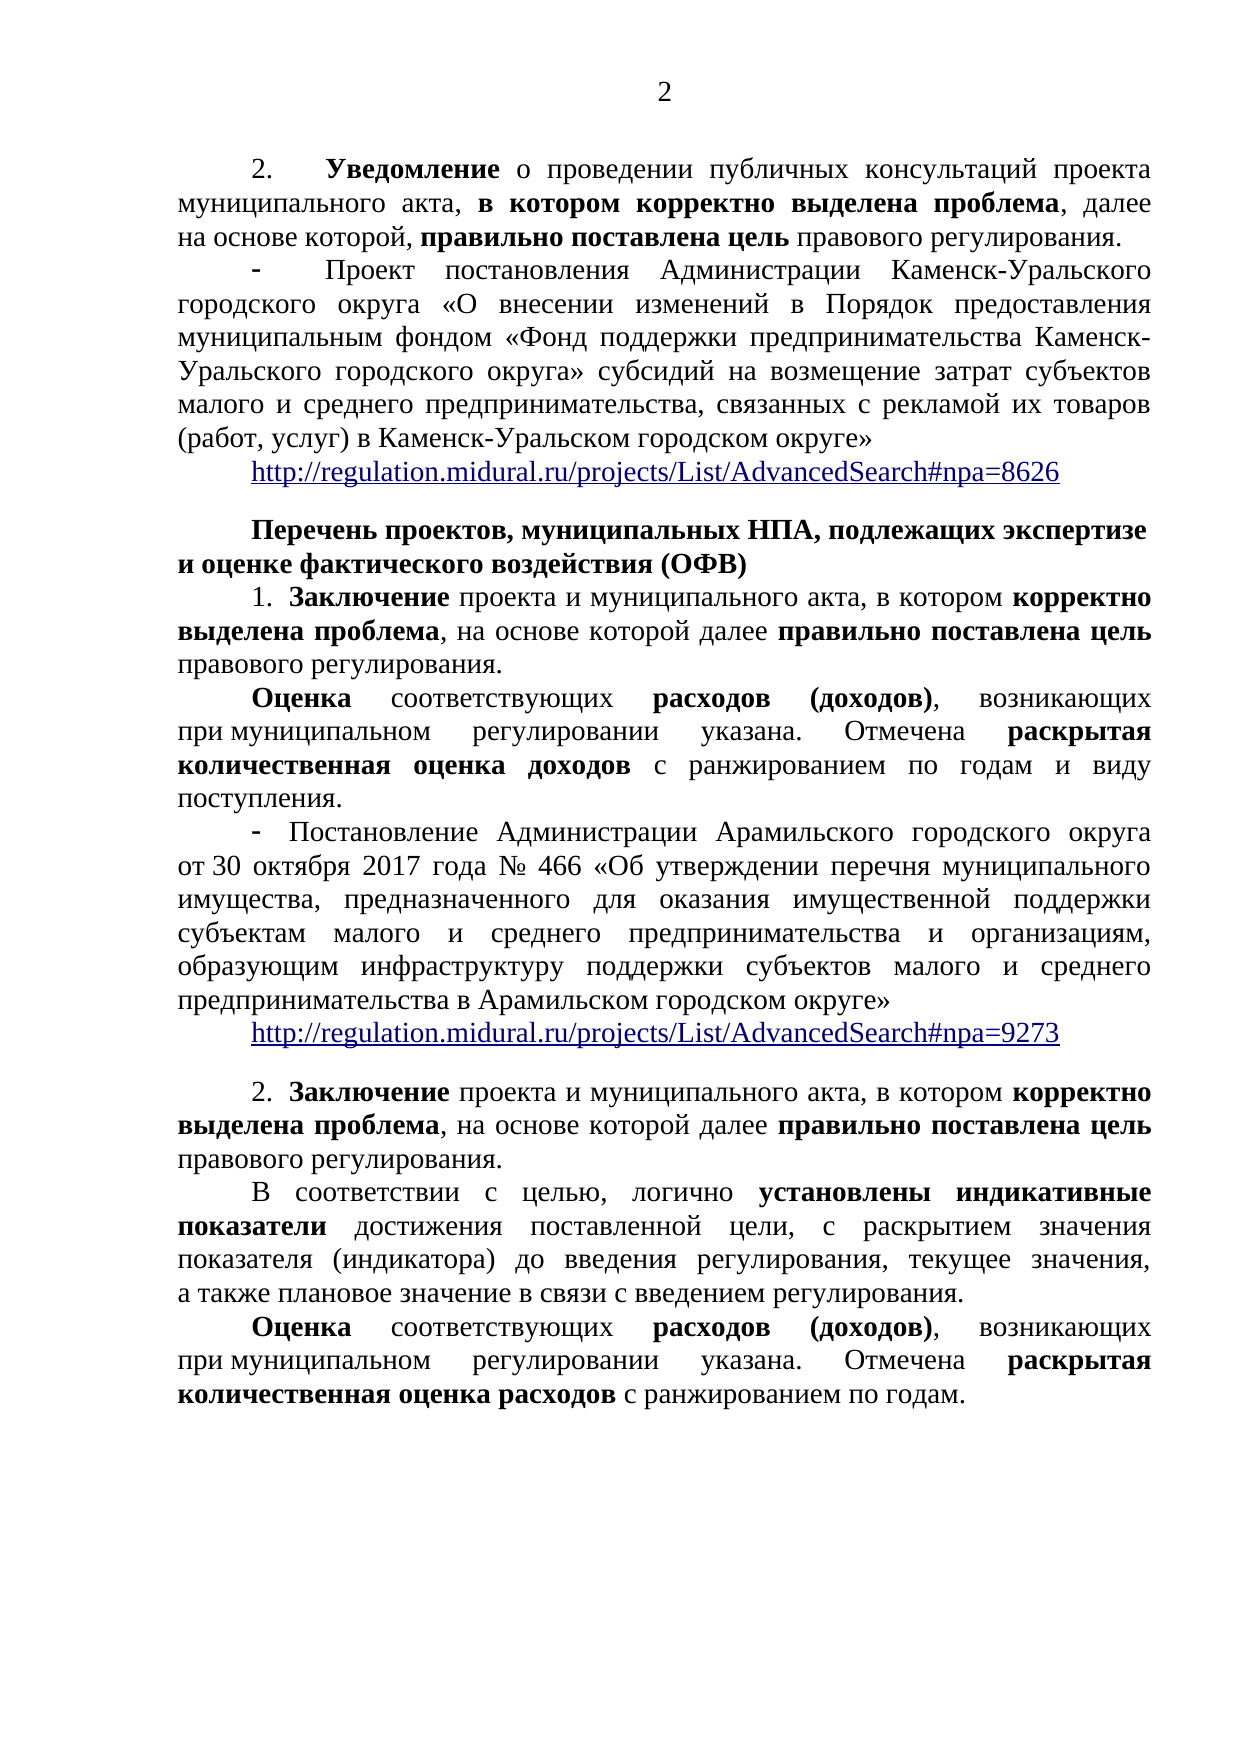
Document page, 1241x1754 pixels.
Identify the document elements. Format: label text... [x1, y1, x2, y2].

list Заключение проекта и муниципального акта, в котором корректно выделена проблема, на основе которой далее правильно поставлена цель правового регулирования. [177, 1074, 1152, 1174]
text Оценка соответствующих расходов (доходов), возникающих при муниципальном регулировании указана. Отмечена раскрытая количественная оценка расходов с ранжированием по годам. [177, 1309, 1152, 1409]
text В соответствии с целью, логично установлены индикативные показатели достижения поставленной цели, с раскрытием значения показателя (индикатора) до введения регулирования, текущее значения, а также плановое значение в связи с введением регулирования. [177, 1174, 1152, 1309]
text http://regulation.midural.ru/projects/List/AdvancedSearch#npa=8626 [177, 454, 1152, 487]
text Перечень проектов, муниципальных НПА, подлежащих экспертизе и оценке фактического воздействия (ОФВ) [177, 512, 1152, 579]
list Проект постановления Администрации Каменск-Уральского городского округа «О внесении изменений в Порядок предоставления муниципальным фондом «Фонд поддержки предпринимательства Каменск-Уральского городского округа» субсидий на возмещение затрат субъектов малого и среднего предпринимательства, связанных с рекламой их товаров (работ, услуг) в Каменск-Уральском городском округе» [177, 252, 1152, 454]
text http://regulation.midural.ru/projects/List/AdvancedSearch#npa=9273 [177, 1015, 1152, 1049]
list Уведомление о проведении публичных консультаций проекта муниципального акта, в котором корректно выделена проблема, далее на основе которой, правильно поставлена цель правового регулирования. [177, 152, 1152, 252]
list Постановление Администрации Арамильского городского округа от 30 октября 2017 года № 466 «Об утверждении перечня муниципального имущества, предназначенного для оказания имущественной поддержки субъектам малого и среднего предпринимательства и организациям, образующим инфраструктуру поддержки субъектов малого и среднего предпринимательства в Арамильском городском округе» [177, 814, 1152, 1015]
text Оценка соответствующих расходов (доходов), возникающих при муниципальном регулировании указана. Отмечена раскрытая количественная оценка доходов с ранжированием по годам и виду поступления. [177, 680, 1152, 814]
list Заключение проекта и муниципального акта, в котором корректно выделена проблема, на основе которой далее правильно поставлена цель правового регулирования. [177, 579, 1152, 680]
